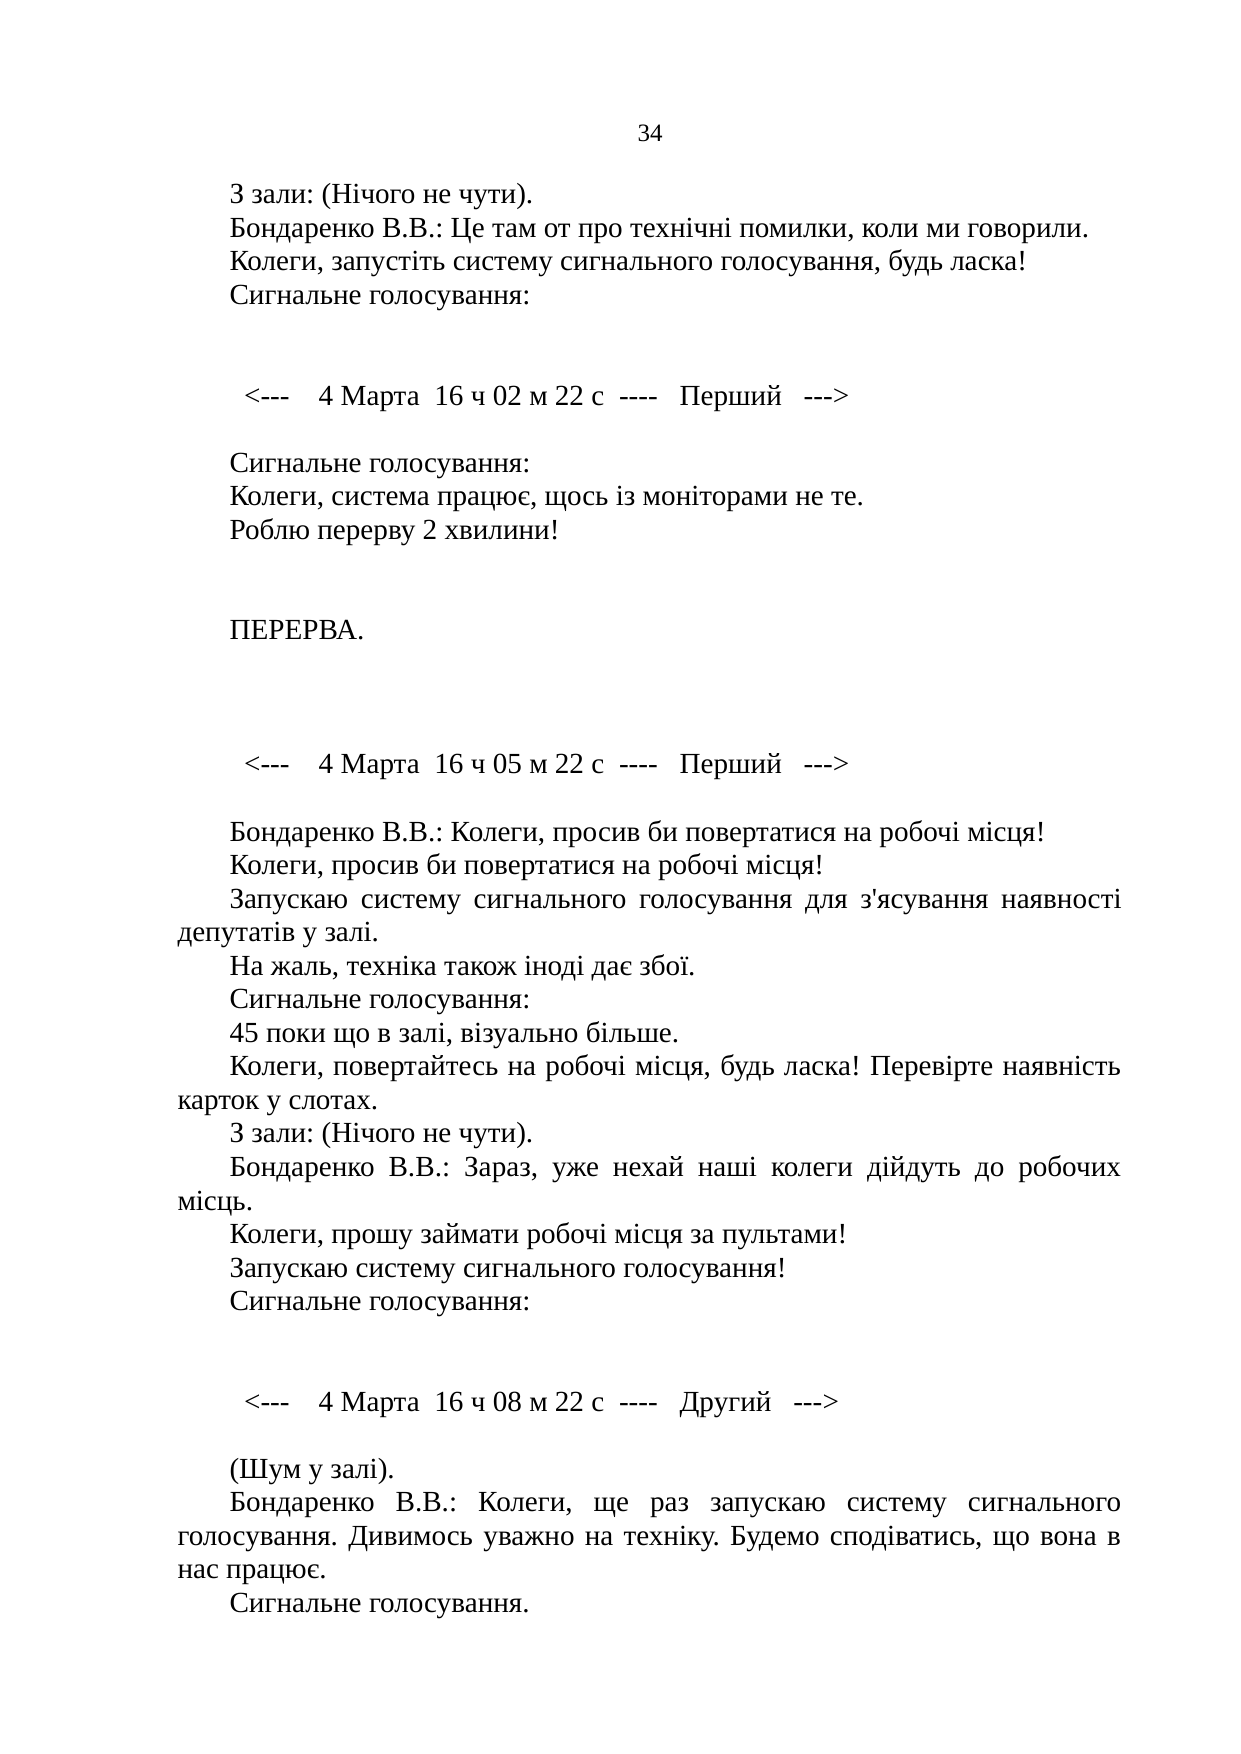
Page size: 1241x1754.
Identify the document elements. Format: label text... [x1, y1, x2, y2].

text Запускаю систему сигнального голосування! [177, 1250, 1122, 1283]
text Колеги, прошу займати робочі місця за пультами! [177, 1216, 1122, 1250]
text Сигнальне голосування: [177, 1283, 1122, 1317]
text Колеги, повертайтесь на робочі місця, будь ласка! Перевірте наявність карток у слотах. [177, 1048, 1122, 1116]
text Бондаренко В.В.: Колеги, просив би повертатися на робочі місця! [177, 814, 1122, 847]
text Бондаренко В.В.: Зараз, уже нехай наші колеги дійдуть до робочих місць. [177, 1149, 1122, 1216]
text Колеги, запустіть систему сигнального голосування, будь ласка! [177, 243, 1122, 277]
text Бондаренко В.В.: Це там от про технічні помилки, коли ми говорили. [177, 210, 1122, 243]
text З зали: (Нічого не чути). [177, 176, 1122, 210]
text Запускаю систему сигнального голосування для з'ясування наявності депутатів у залі. [177, 881, 1122, 948]
text Сигнальне голосування: [177, 981, 1122, 1015]
text Сигнальне голосування: [177, 277, 1122, 311]
text Колеги, система працює, щось із моніторами не те. [177, 478, 1122, 512]
text Сигнальне голосування. [177, 1585, 1122, 1619]
text На жаль, техніка також іноді дає збої. [177, 948, 1122, 981]
text Бондаренко В.В.: Колеги, ще раз запускаю систему сигнального голосування. Дивимось уважно на техніку. Будемо сподіватись, що вона в нас працює. [177, 1484, 1122, 1585]
text <--- 4 Марта 16 ч 08 м 22 с ---- Другий ---> [177, 1384, 1122, 1417]
text (Шум у залі). [177, 1451, 1122, 1484]
text ПЕРЕРВА. [177, 612, 1122, 646]
text <--- 4 Марта 16 ч 05 м 22 с ---- Перший ---> [177, 747, 1122, 780]
text Роблю перерву 2 хвилини! [177, 512, 1122, 545]
text Колеги, просив би повертатися на робочі місця! [177, 847, 1122, 881]
text 45 поки що в залі, візуально більше. [177, 1015, 1122, 1048]
text З зали: (Нічого не чути). [177, 1116, 1122, 1149]
text <--- 4 Марта 16 ч 02 м 22 с ---- Перший ---> [177, 378, 1122, 411]
text Сигнальне голосування: [177, 445, 1122, 478]
